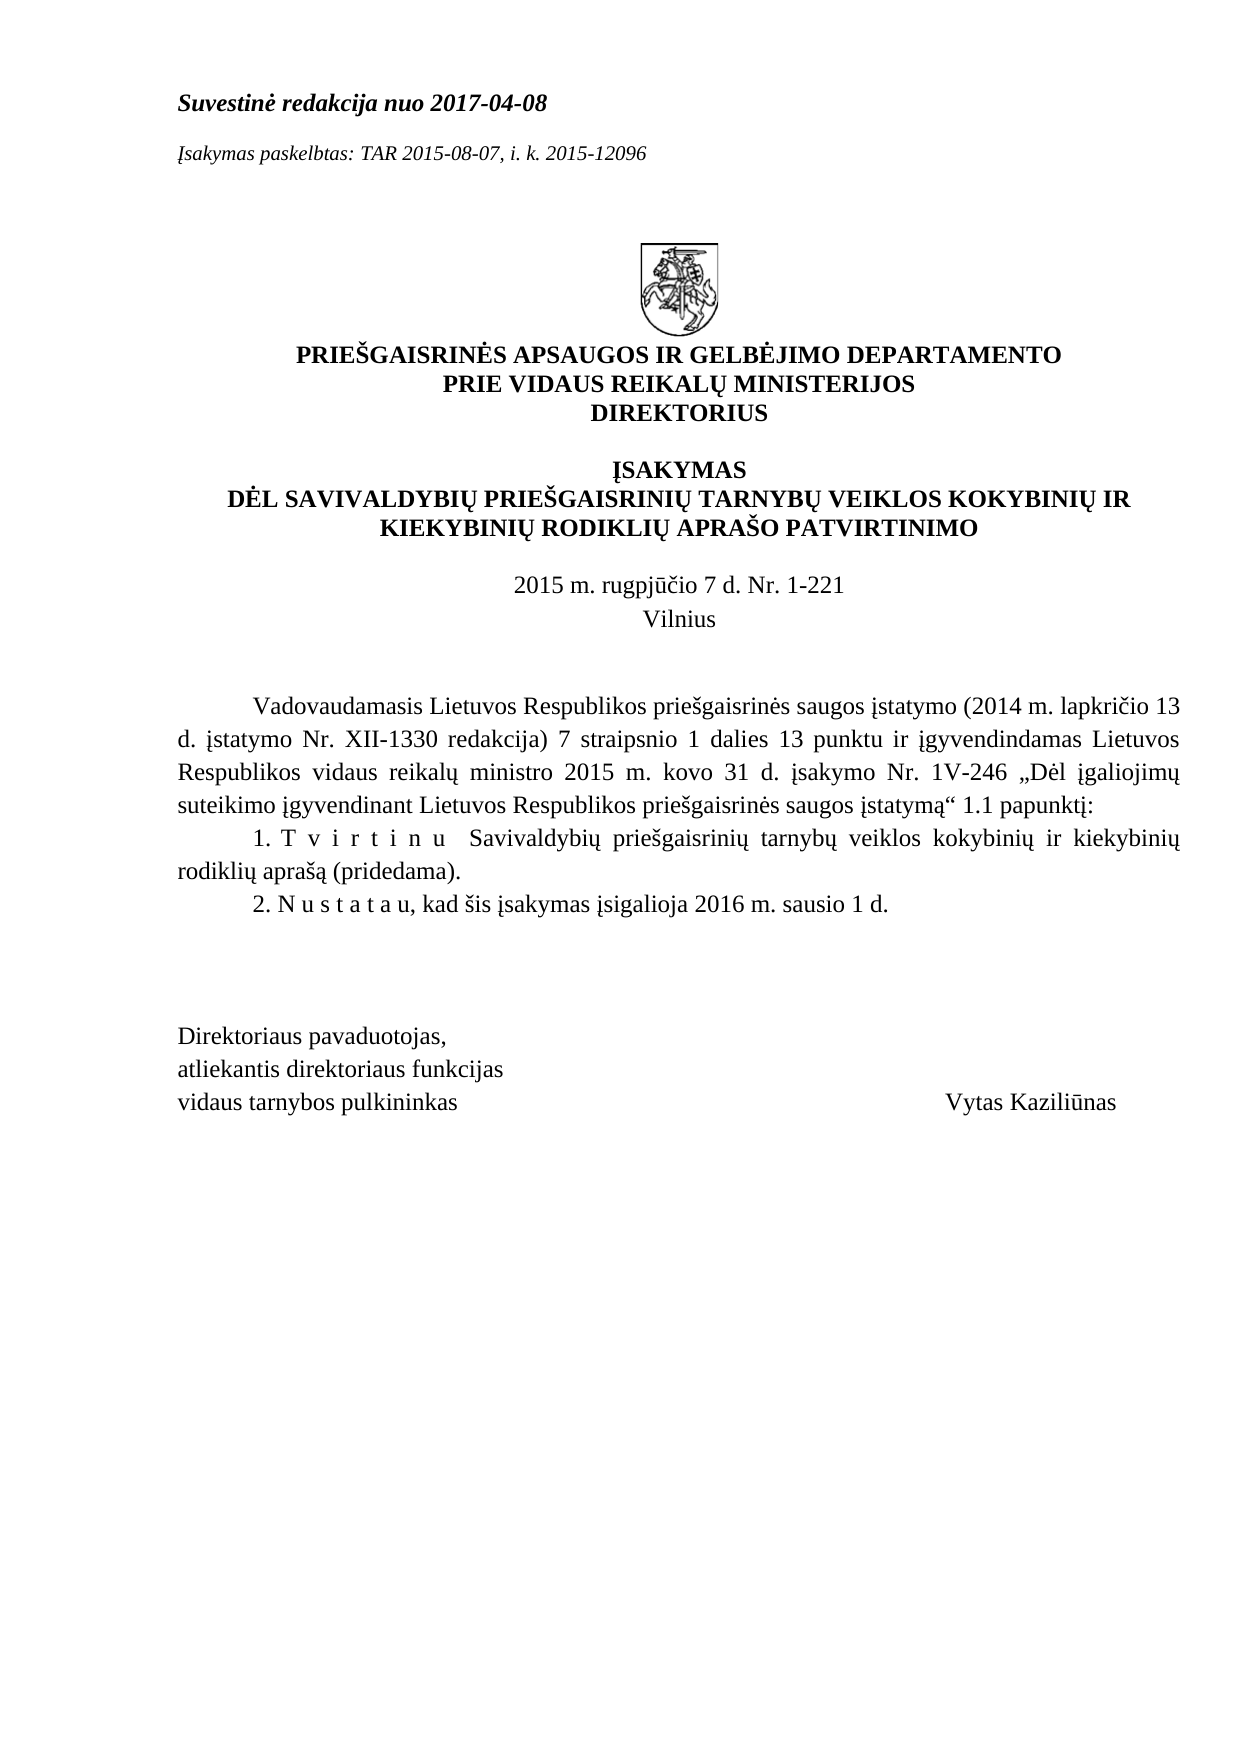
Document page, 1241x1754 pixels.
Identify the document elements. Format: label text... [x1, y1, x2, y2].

text Vadovaudamasis Lietuvos Respublikos priešgaisrinės saugos įstatymo (2014 m. lapkričio 13 d. įstatymo Nr. XII-1330 redakcija) 7 straipsnio 1 dalies 13 punktu ir įgyvendindamas Lietuvos Respublikos vidaus reikalų ministro 2015 m. kovo 31 d. įsakymo Nr. 1V-246 „Dėl įgaliojimų suteikimo įgyvendinant Lietuvos Respublikos priešgaisrinės saugos įstatymą“ 1.1 papunktį: [177, 691, 1181, 819]
text 2015 m. rugpjūčio 7 d. Nr. 1-221 [177, 571, 1181, 599]
text 2. N u s t a t a u, kad šis įsakymas įsigalioja 2016 m. sausio 1 d. [177, 889, 1181, 918]
text atliekantis direktoriaus funkcijas [177, 1054, 1181, 1083]
text Suvestinė redakcija nuo 2017-04-08 [177, 88, 1181, 117]
text DIREKTORIUS [177, 398, 1181, 427]
text PRIEŠGAISRINĖS APSAUGOS IR GELBĖJIMO DEPARTAMENTO [177, 341, 1181, 369]
text Įsakymas paskelbtas: TAR 2015-08-07, i. k. 2015-12096 [177, 141, 1181, 165]
text PRIE VIDAUS REIKALŲ MINISTERIJOS [177, 369, 1181, 398]
text Vilnius [177, 604, 1181, 632]
text vidaus tarnybos pulkininkas Vytas Kaziliūnas [177, 1087, 1181, 1116]
text DĖL SAVIVALDYBIŲ PRIEŠGAISRINIŲ TARNYBŲ VEIKLOS KOKYBINIŲ IR KIEKYBINIŲ RODIKLIŲ APRAŠO PATVIRTINIMO [177, 484, 1181, 542]
text ĮSAKYMAS [177, 456, 1181, 484]
text Direktoriaus pavaduotojas, [177, 1021, 1181, 1050]
text 1. T v i r t i n u Savivaldybių priešgaisrinių tarnybų veiklos kokybinių ir kiekybinių rodiklių aprašą (pridedama). [177, 823, 1181, 885]
